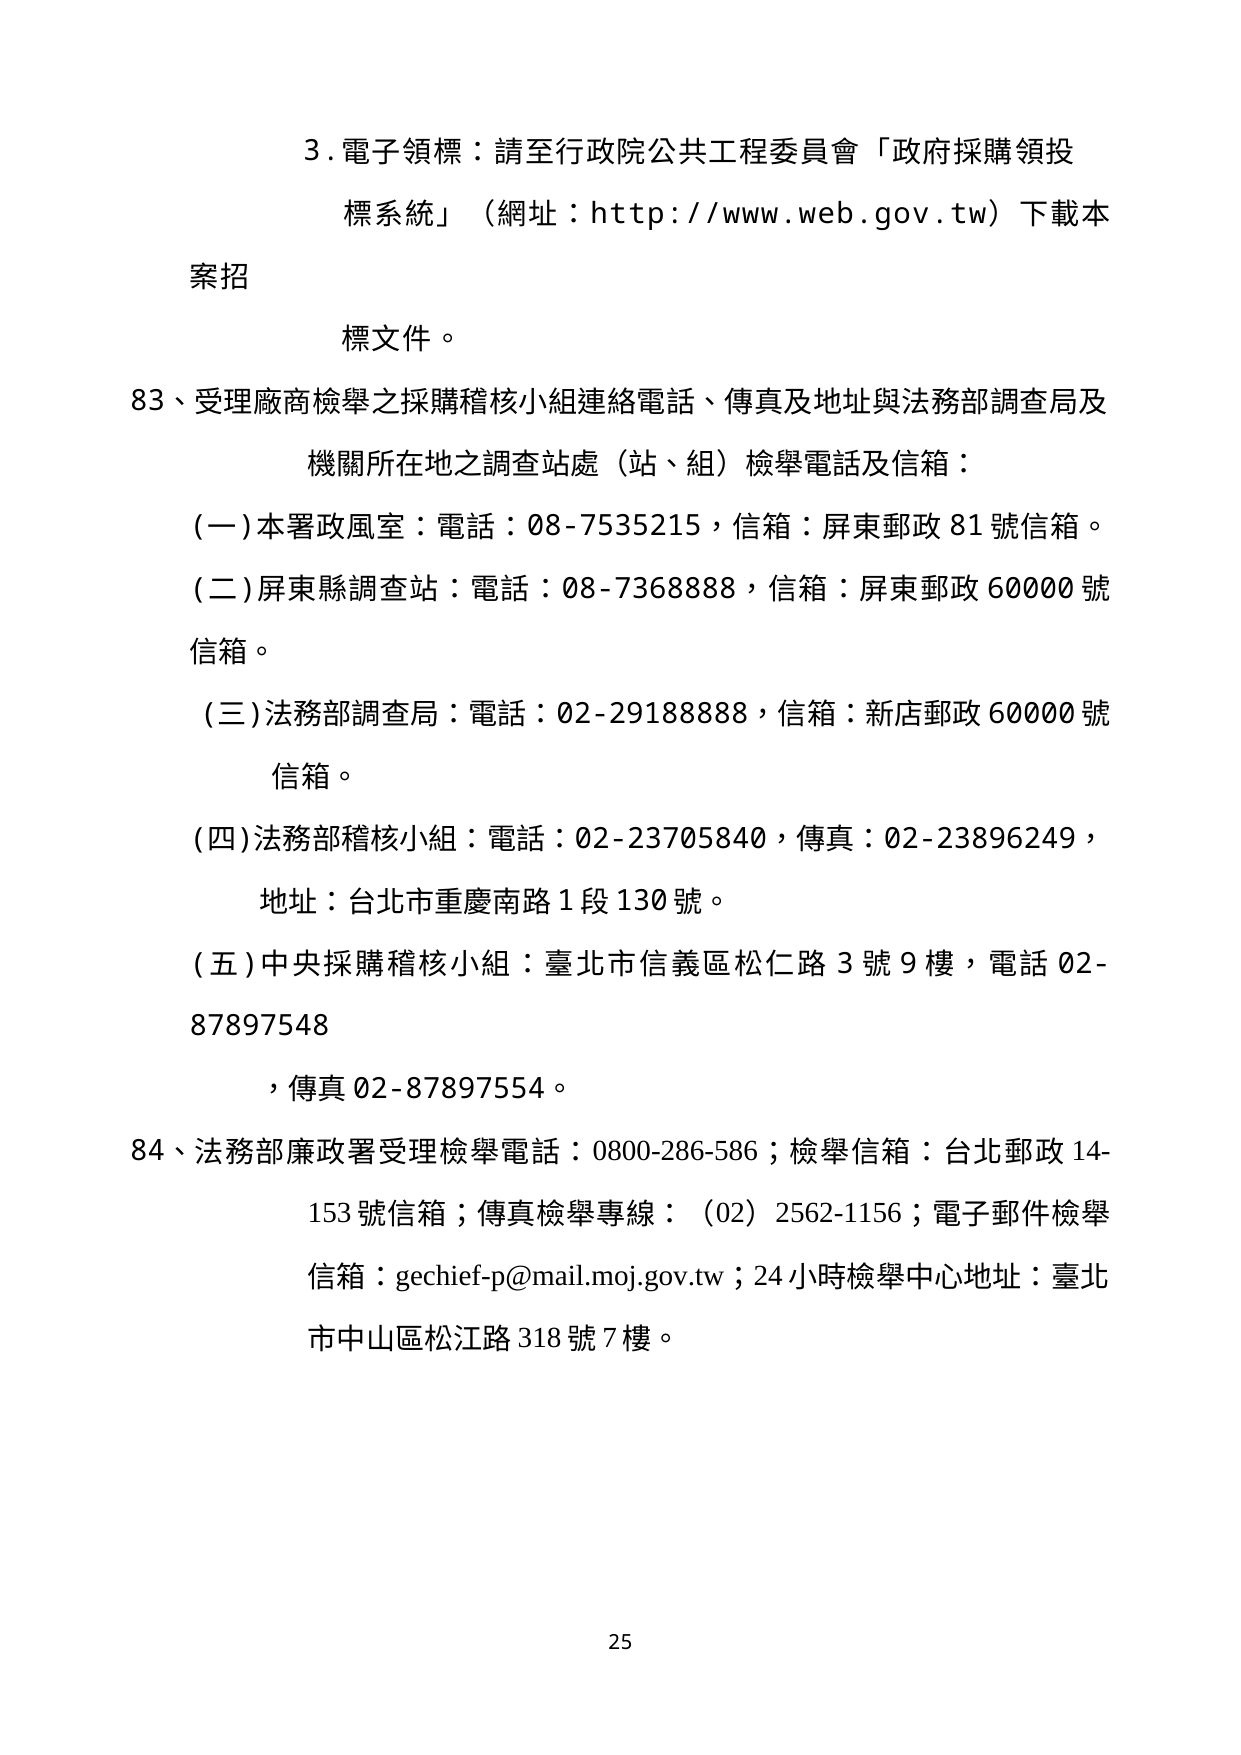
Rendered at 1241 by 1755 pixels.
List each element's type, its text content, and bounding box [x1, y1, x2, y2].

text (三)法務部調查局：電話：02-29188888，信箱：新店郵政60000號信箱。 [130, 670, 1110, 795]
text (五)中央採購稽核小組：臺北市信義區松仁路3號9樓，電話02-87897548 [189, 920, 1110, 1045]
text ，傳真02-87897554。 [189, 1045, 1110, 1108]
text 3.電子領標：請至行政院公共工程委員會「政府採購領投 [189, 108, 1110, 170]
text (四)法務部稽核小組：電話：02-23705840，傳真：02-23896249， [189, 795, 1110, 858]
text 標系統」（網址：http://www.web.gov.tw）下載本案招 [189, 170, 1110, 295]
text (一)本署政風室：電話：08-7535215，信箱：屏東郵政81號信箱。 (二)屏東縣調查站：電話：08-7368888，信箱：屏東郵政60000號信箱。 [189, 483, 1110, 670]
list 法務部廉政署受理檢舉電話：0800-286-586；檢舉信箱：台北郵政14-153號信箱；傳真檢舉專線：（02）2562-1156；電子郵件檢舉信箱：gechief-p@mail.moj.gov.tw；24小時檢舉中心地址：臺北市中山區松江路318號7樓。 [130, 1108, 1110, 1358]
text 標文件。 [189, 295, 1110, 358]
list 受理廠商檢舉之採購稽核小組連絡電話、傳真及地址與法務部調查局及機關所在地之調查站處（站、組）檢舉電話及信箱： [130, 358, 1110, 483]
text 地址：台北市重慶南路1段130號。 [189, 858, 1110, 920]
